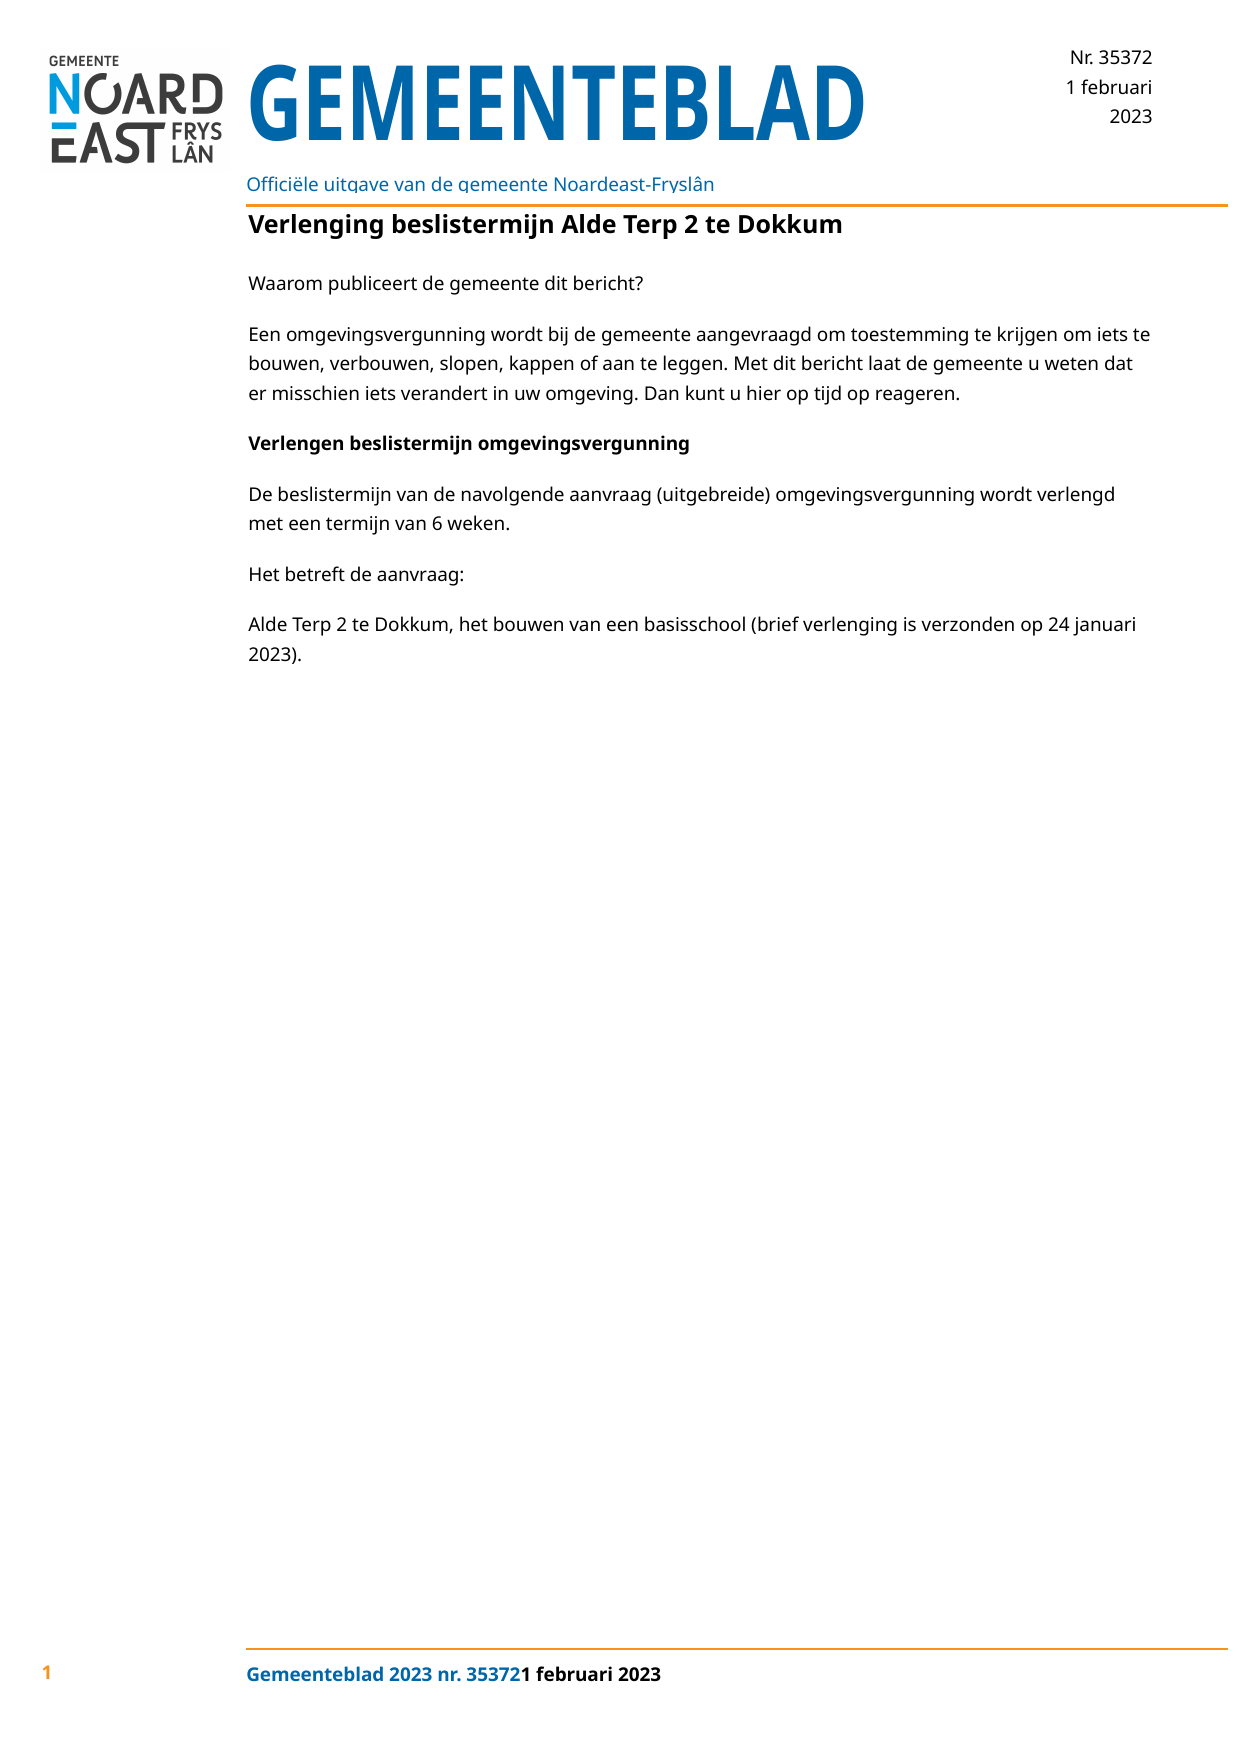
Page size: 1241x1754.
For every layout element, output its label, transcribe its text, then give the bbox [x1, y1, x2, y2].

text Verlengen beslistermijn omgevingsvergunning [248, 430, 1152, 456]
picture [41, 47, 231, 172]
text Verlenging beslistermijn Alde Terp 2 te Dokkum [248, 207, 1152, 241]
text Alde Terp 2 te Dokkum, het bouwen van een basisschool (brief verlenging is verzonden op 24 januari 2023). [248, 611, 1152, 666]
text Een omgevingsvergunning wordt bij de gemeente aangevraagd om toestemming te krijgen om iets te bouwen, verbouwen, slopen, kappen of aan te leggen. Met dit bericht laat de gemeente u weten dat er misschien iets verandert in uw omgeving. Dan kunt u hier op tijd op reageren. [248, 321, 1152, 406]
text Waarom publiceert de gemeente dit bericht? [248, 270, 1152, 296]
text Het betreft de aanvraag: [248, 561, 1152, 586]
text De beslistermijn van de navolgende aanvraag (uitgebreide) omgevingsvergunning wordt verlengd met een termijn van 6 weken. [248, 481, 1152, 536]
